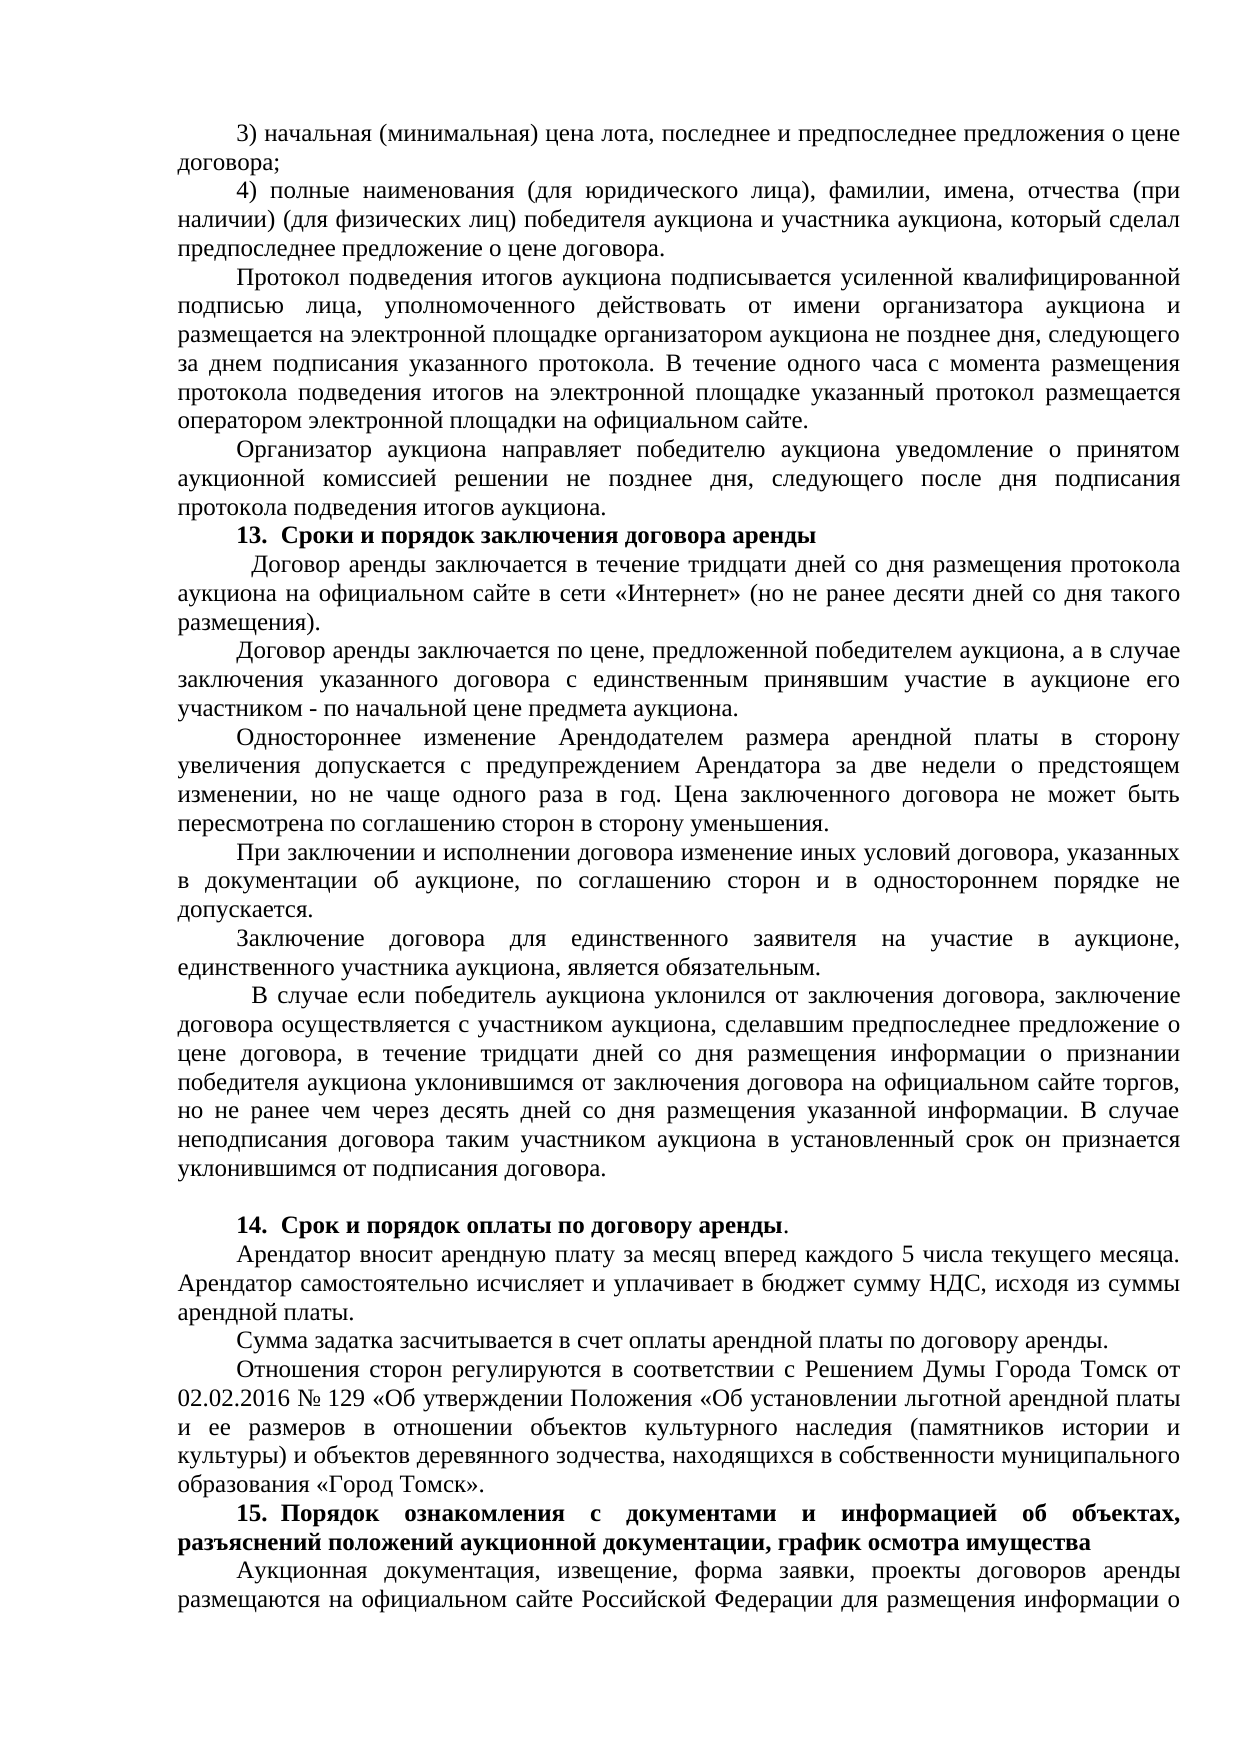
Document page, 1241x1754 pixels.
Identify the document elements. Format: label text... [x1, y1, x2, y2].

text Заключение договора для единственного заявителя на участие в аукционе, единственного участника аукциона, является обязательным. [177, 923, 1181, 981]
text В случае если победитель аукциона уклонился от заключения договора, заключение договора осуществляется с участником аукциона, сделавшим предпоследнее предложение о цене договора, в течение тридцати дней со дня размещения информации о признании победителя аукциона уклонившимся от заключения договора на официальном сайте торгов, но не ранее чем через десять дней со дня размещения указанной информации. В случае неподписания договора таким участником аукциона в установленный срок он признается уклонившимся от подписания договора. [177, 981, 1181, 1182]
text 15. Порядок ознакомления с документами и информацией об объектах, разъяснений положений аукционной документации, график осмотра имущества [177, 1498, 1181, 1556]
text Отношения сторон регулируются в соответствии с Решением Думы Города Томск от 02.02.2016 № 129 «Об утверждении Положения «Об установлении льготной арендной платы и ее размеров в отношении объектов культурного наследия (памятников истории и культуры) и объектов деревянного зодчества, находящихся в собственности муниципального образования «Город Томск». [177, 1354, 1181, 1498]
text 3) начальная (минимальная) цена лота, последнее и предпоследнее предложения о цене договора; [177, 118, 1181, 176]
text Одностороннее изменение Арендодателем размера арендной платы в сторону увеличения допускается с предупреждением Арендатора за две недели о предстоящем изменении, но не чаще одного раза в год. Цена заключенного договора не может быть пересмотрена по соглашению сторон в сторону уменьшения. [177, 722, 1181, 837]
text Сумма задатка засчитывается в счет оплаты арендной платы по договору аренды. [177, 1326, 1181, 1354]
text 13. Сроки и порядок заключения договора аренды [177, 521, 1181, 549]
text Арендатор вносит арендную плату за месяц вперед каждого 5 числа текущего месяца. Арендатор самостоятельно исчисляет и уплачивает в бюджет сумму НДС, исходя из суммы арендной платы. [177, 1239, 1181, 1326]
text Договор аренды заключается в течение тридцати дней со дня размещения протокола аукциона на официальном сайте в сети «Интернет» (но не ранее десяти дней со дня такого размещения). [177, 549, 1181, 636]
text Организатор аукциона направляет победителю аукциона уведомление о принятом аукционной комиссией решении не позднее дня, следующего после дня подписания протокола подведения итогов аукциона. [177, 434, 1181, 521]
text Протокол подведения итогов аукциона подписывается усиленной квалифицированной подписью лица, уполномоченного действовать от имени организатора аукциона и размещается на электронной площадке организатором аукциона не позднее дня, следующего за днем подписания указанного протокола. В течение одного часа с момента размещения протокола подведения итогов на электронной площадке указанный протокол размещается оператором электронной площадки на официальном сайте. [177, 262, 1181, 434]
text 4) полные наименования (для юридического лица), фамилии, имена, отчества (при наличии) (для физических лиц) победителя аукциона и участника аукциона, который сделал предпоследнее предложение о цене договора. [177, 176, 1181, 262]
text Аукционная документация, извещение, форма заявки, проекты договоров аренды размещаются на официальном сайте Российской Федерации для размещения информации о [177, 1556, 1181, 1613]
text При заключении и исполнении договора изменение иных условий договора, указанных в документации об аукционе, по соглашению сторон и в одностороннем порядке не допускается. [177, 837, 1181, 923]
text Договор аренды заключается по цене, предложенной победителем аукциона, а в случае заключения указанного договора с единственным принявшим участие в аукционе его участником - по начальной цене предмета аукциона. [177, 636, 1181, 722]
text 14. Срок и порядок оплаты по договору аренды. [177, 1211, 1181, 1239]
